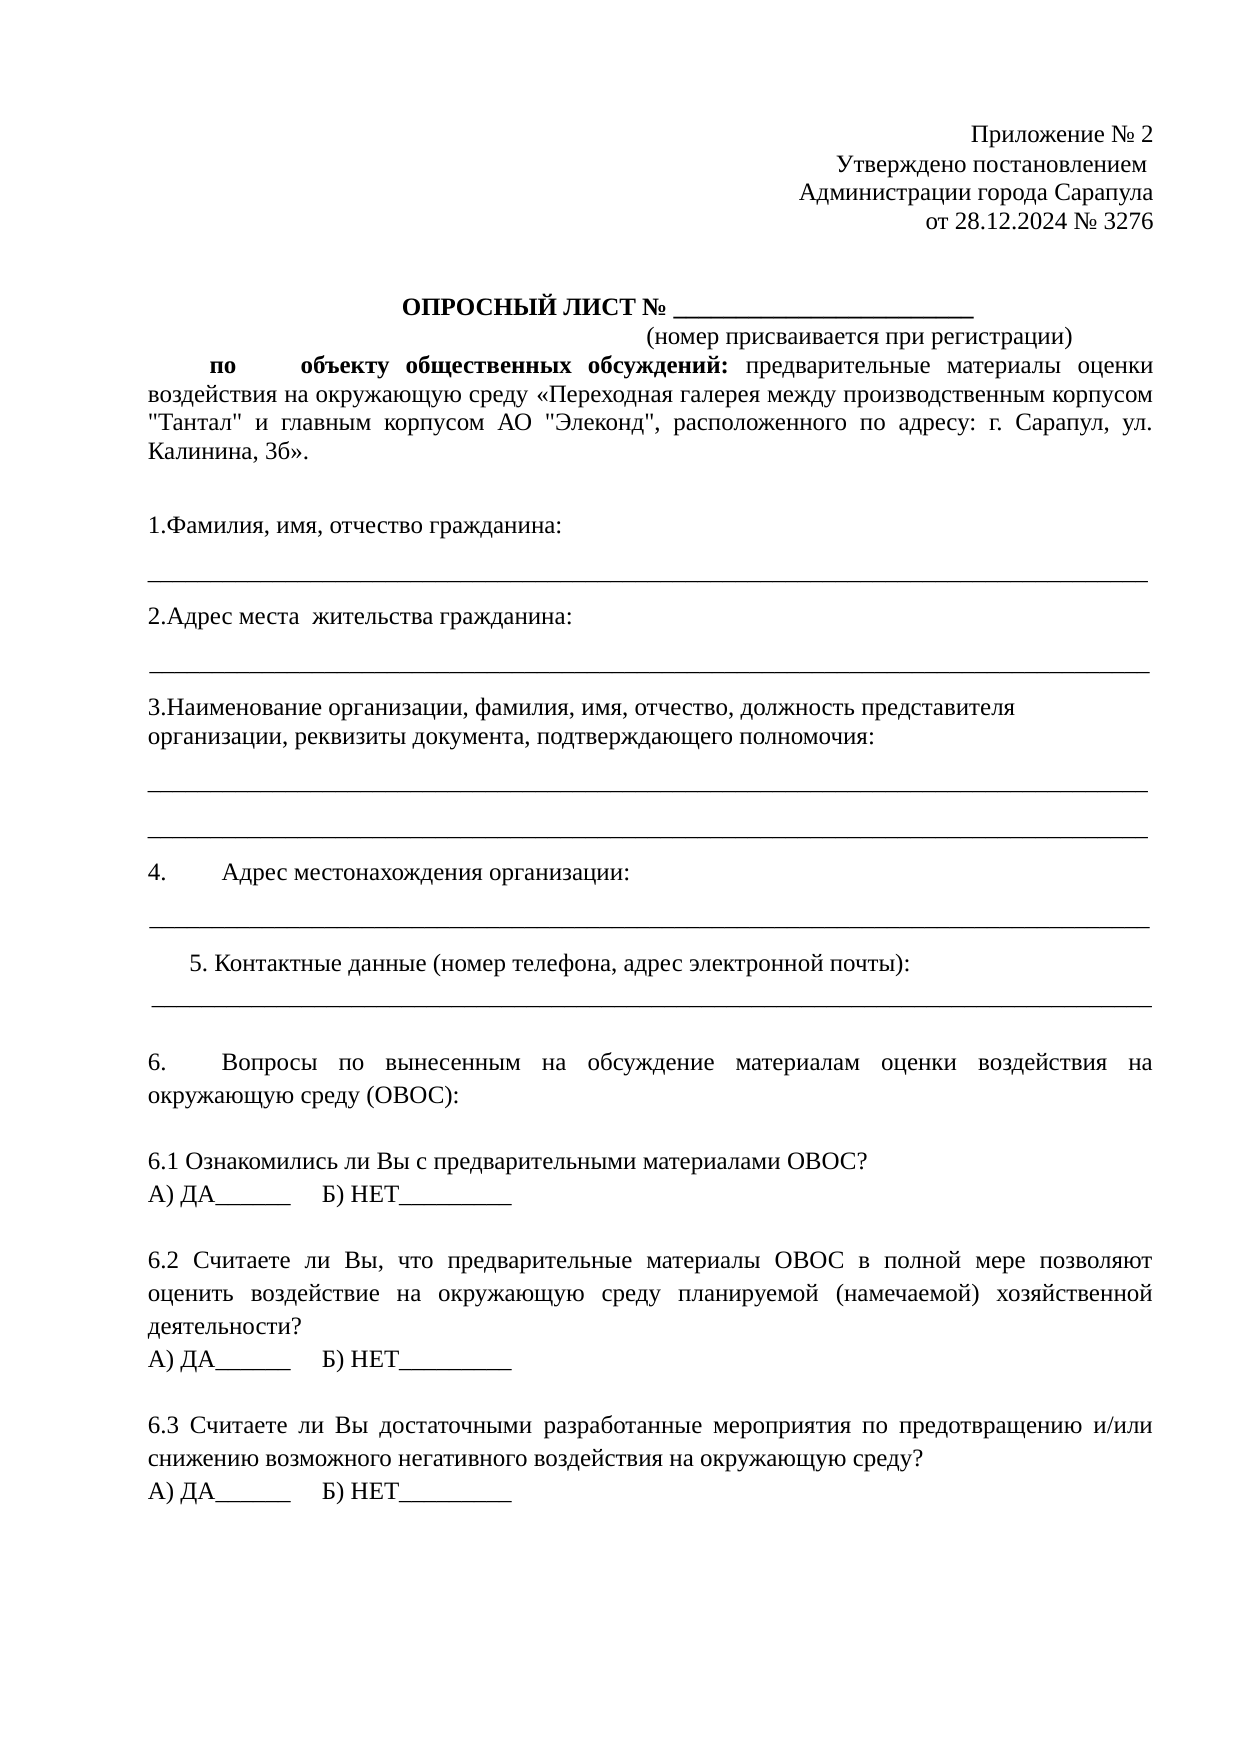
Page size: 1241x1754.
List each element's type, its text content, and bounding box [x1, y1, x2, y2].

text ОПРОСНЫЙ ЛИСТ № ________________________ [148, 292, 1153, 321]
text 6.2 Считаете ли Вы, что предварительные материалы ОВОС в полной мере позволяют оценить воздействие на окружающую среду планируемой (намечаемой) хозяйственной деятельности? [148, 1245, 1153, 1340]
text 5. Контактные данные (номер телефона, адрес электронной почты): [133, 948, 1153, 977]
list Наименование организации, фамилия, имя, отчество, должность представителя организации, реквизиты документа, подтверждающего полномочия: [148, 692, 1153, 749]
text ________________________________________________________________________________ [148, 812, 1153, 840]
text ________________________________________________________________________________ [148, 556, 1153, 584]
text ________________________________________________________________________________ [148, 766, 1153, 795]
text от 28.12.2024 № 3276 [148, 206, 1153, 235]
text (номер присваивается при регистрации) [148, 321, 1153, 350]
text ________________________________________________________________________________ [133, 981, 1153, 1009]
text А) ДА______ Б) НЕТ_________ [148, 1344, 1153, 1373]
text Утверждено постановлением [148, 149, 1153, 177]
text Приложение № 2 [148, 118, 1153, 149]
text 6.1 Ознакомились ли Вы с предварительными материалами ОВОС? [148, 1146, 1153, 1175]
text А) ДА______ Б) НЕТ_________ [148, 1179, 1153, 1208]
text 4. Адрес местонахождения организации: [148, 857, 1153, 886]
text Администрации города Сарапула [148, 177, 1153, 206]
text А) ДА______ Б) НЕТ_________ [148, 1476, 1153, 1505]
text 6.3 Считаете ли Вы достаточными разработанные мероприятия по предотвращению и/или снижению возможного негативного воздействия на окружающую среду? [148, 1410, 1153, 1472]
text ________________________________________________________________________________ [149, 902, 1153, 931]
text по объекту общественных обсуждений: предварительные материалы оценки воздействия на окружающую среду «Переходная галерея между производственным корпусом "Тантал" и главным корпусом АО "Элеконд", расположенного по адресу: г. Сарапул, ул. Калинина, 3б». [148, 350, 1153, 465]
list Фамилия, имя, отчество гражданина: [148, 510, 1153, 539]
text 6. Вопросы по вынесенным на обсуждение материалам оценки воздействия на окружающую среду (ОВОС): [148, 1047, 1153, 1109]
list Адрес места жительства гражданина: [148, 601, 1153, 630]
text ________________________________________________________________________________ [149, 647, 1153, 675]
